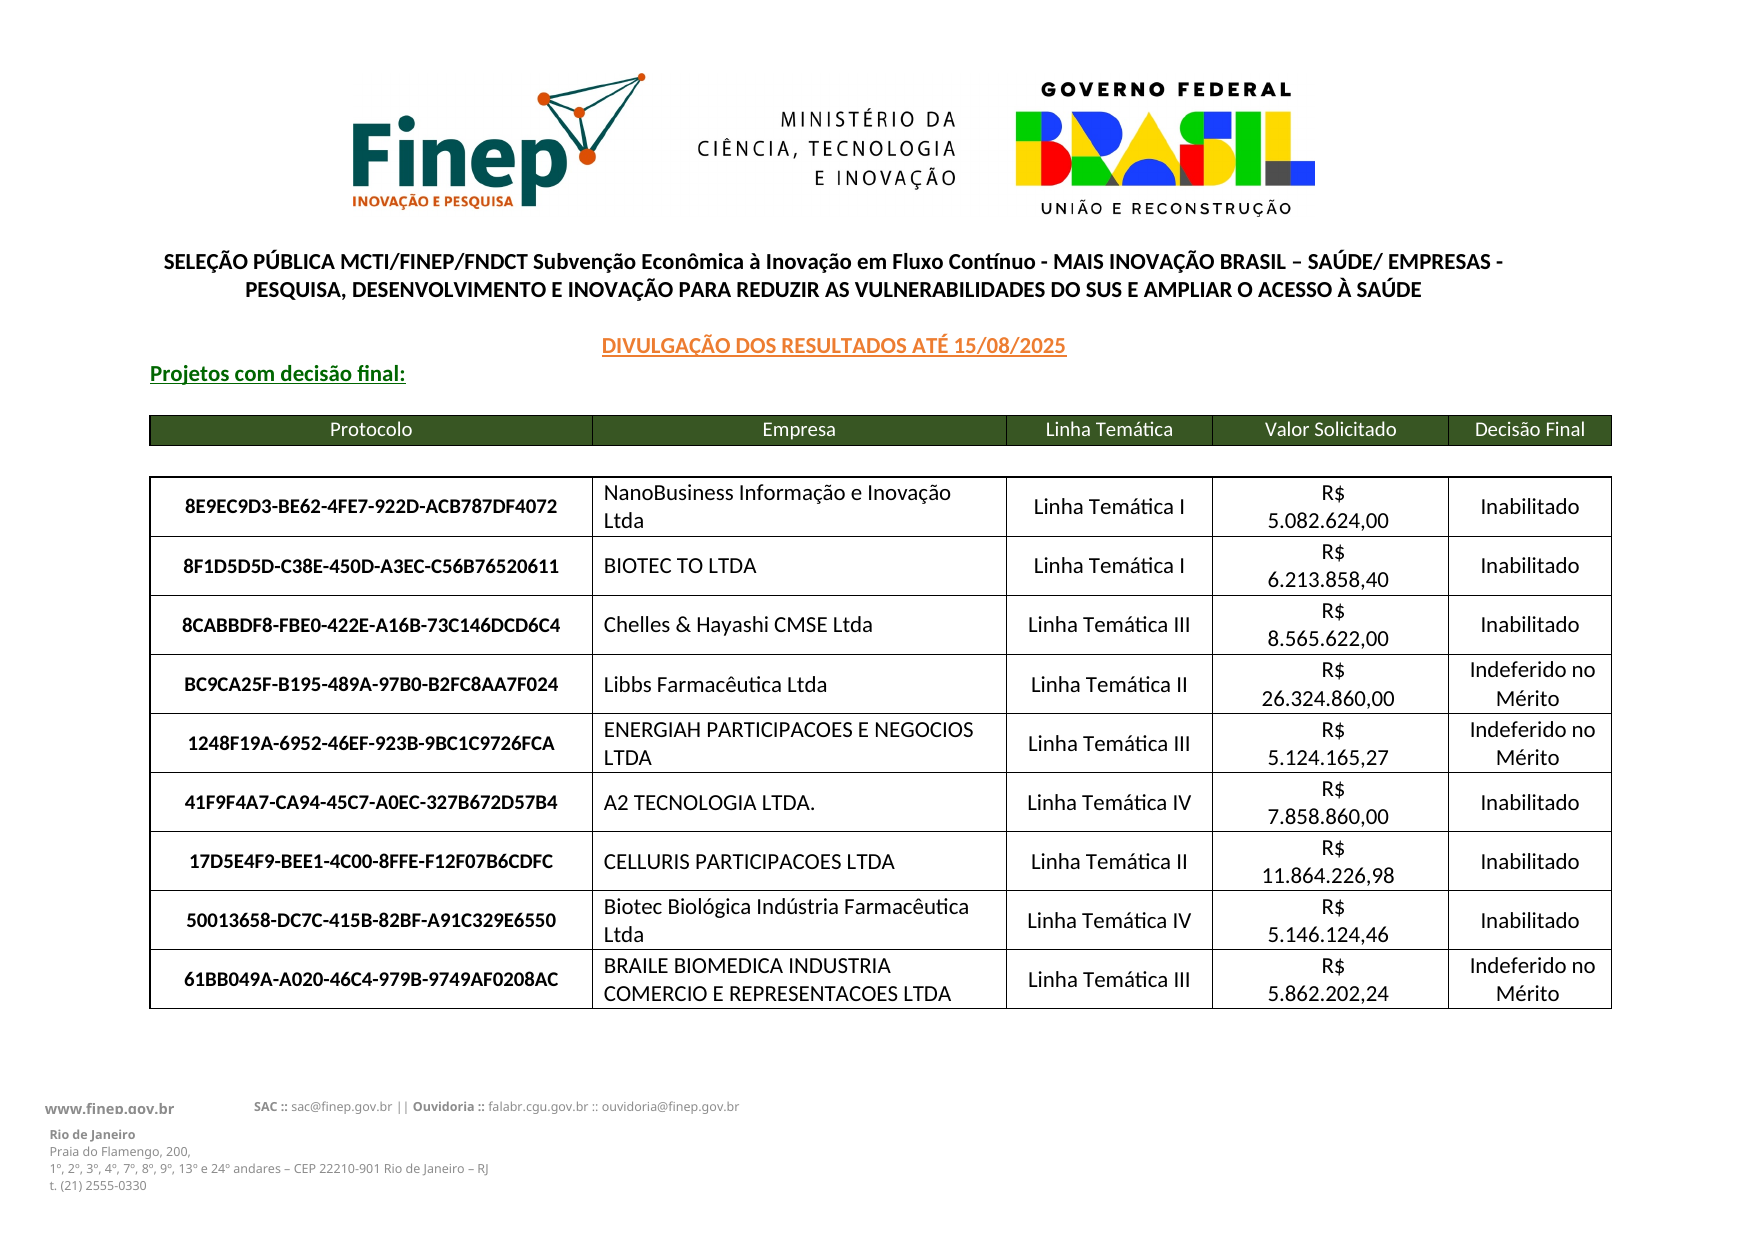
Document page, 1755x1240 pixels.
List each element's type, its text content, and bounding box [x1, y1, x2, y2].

table_cell Linha Temática III [1007, 714, 1212, 772]
table_cell Linha Temática II [1007, 832, 1212, 890]
table_cell R$ 5.146.124,46 [1213, 891, 1448, 949]
table_cell R$ 8.565.622,00 [1213, 596, 1448, 654]
table_cell Linha Temática I [1007, 537, 1212, 594]
table_cell 50013658-DC7C-415B-82BF-A91C329E6550 [151, 891, 592, 949]
table_cell BC9CA25F-B195-489A-97B0-B2FC8AA7F024 [151, 655, 592, 713]
table_cell Inabilitado [1449, 478, 1611, 536]
table_cell Indeferido no Mérito [1449, 655, 1611, 713]
table_cell Inabilitado [1449, 596, 1611, 654]
table_cell R$ 5.082.624,00 [1213, 478, 1448, 536]
table_cell 41F9F4A7-CA94-45C7-A0EC-327B672D57B4 [151, 773, 592, 831]
table_cell R$ 6.213.858,40 [1213, 537, 1448, 594]
table_cell R$ 11.864.226,98 [1213, 832, 1448, 890]
table_cell Inabilitado [1449, 832, 1611, 890]
table_cell Inabilitado [1449, 773, 1611, 831]
table_cell Linha Temática II [1007, 655, 1212, 713]
table_cell BIOTEC TO LTDA [593, 537, 1006, 594]
table_cell BRAILE BIOMEDICA INDUSTRIA COMERCIO E REPRESENTACOES LTDA [593, 950, 1006, 1008]
table_cell Indeferido no Mérito [1449, 714, 1611, 772]
table_cell A2 TECNOLOGIA LTDA. [593, 773, 1006, 831]
table_cell Linha Temática III [1007, 950, 1212, 1008]
table_cell 17D5E4F9-BEE1-4C00-8FFE-F12F07B6CDFC [151, 832, 592, 890]
table_cell Libbs Farmacêutica Ltda [593, 655, 1006, 713]
table_cell Inabilitado [1449, 891, 1611, 949]
table_cell Biotec Biológica Indústria Farmacêutica Ltda [593, 891, 1006, 949]
table_cell 8E9EC9D3-BE62-4FE7-922D-ACB787DF4072 [151, 478, 592, 536]
table_cell R$ 5.124.165,27 [1213, 714, 1448, 772]
table_cell Linha Temática IV [1007, 773, 1212, 831]
table_cell NanoBusiness Informação e Inovação Ltda [593, 478, 1006, 536]
table_cell 8CABBDF8-FBE0-422E-A16B-73C146DCD6C4 [151, 596, 592, 654]
table_cell R$ 26.324.860,00 [1213, 655, 1448, 713]
table_cell Indeferido no Mérito [1449, 950, 1611, 1008]
table_cell 1248F19A-6952-46EF-923B-9BC1C9726FCA [151, 714, 592, 772]
table_cell Linha Temática I [1007, 478, 1212, 536]
table_cell R$ 5.862.202,24 [1213, 950, 1448, 1008]
table_cell ENERGIAH PARTICIPACOES E NEGOCIOS LTDA [593, 714, 1006, 772]
table_cell CELLURIS PARTICIPACOES LTDA [593, 832, 1006, 890]
table_cell Linha Temática IV [1007, 891, 1212, 949]
table_cell Inabilitado [1449, 537, 1611, 594]
table_cell R$ 7.858.860,00 [1213, 773, 1448, 831]
table_cell Chelles & Hayashi CMSE Ltda [593, 596, 1006, 654]
table_cell 8F1D5D5D-C38E-450D-A3EC-C56B76520611 [151, 537, 592, 594]
table_cell 61BB049A-A020-46C4-979B-9749AF0208AC [151, 950, 592, 1008]
table_cell Linha Temática III [1007, 596, 1212, 654]
